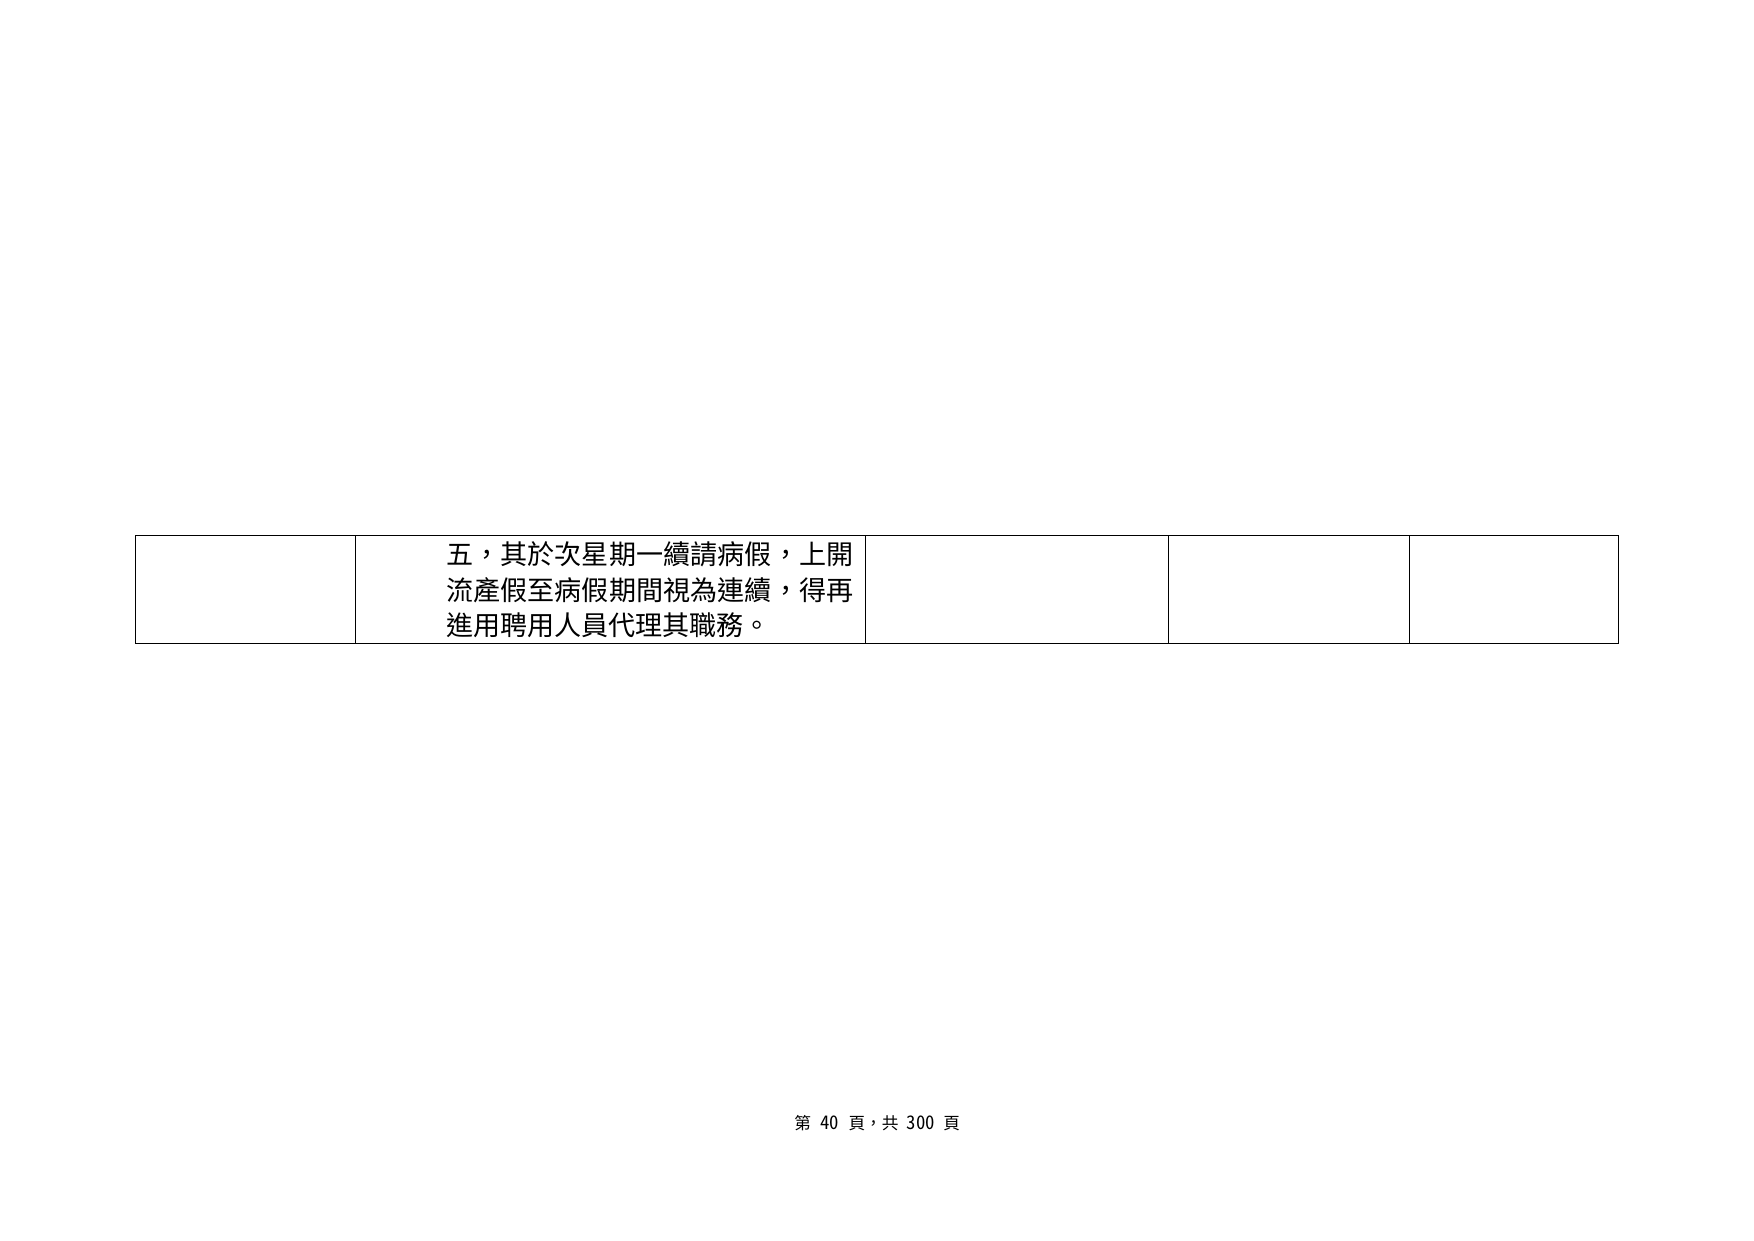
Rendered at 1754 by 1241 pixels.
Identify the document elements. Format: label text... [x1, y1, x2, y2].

table_cell [1169, 536, 1409, 643]
table_cell [866, 536, 1168, 643]
table_cell [1410, 536, 1618, 643]
table_cell 查銓敘部97年3月10日部銓五字第0972909960號書函、105年3月24日部銓五字第1054085067號函、106年3月3日部銓五字第1064198975號函及111年8月26日部銓三字第1115485424號函，放寬依聘用人員聘用條例以年度契約定期聘用之人員，於因安胎事由之請假、流產假、產前假、娩假等請假期間及育嬰留職停薪期間所遺業務，得再進用聘用人員代理其職務；惟是類聘用人員於上開以外之假別（例如公差、公假、慰勞假等）所遺業務，則不得再進用聘用人員代理其職務。 為因應我國少子女化現象及配合鼓勵生育政策，考量為利機關即時業務銜接，並簡化行政程序，上開聘用人員與安胎事由之請假、產前假、流產假、娩假及育嬰留職停薪前後連接之各種假別期間，如機關現職人員確實無法代理，得再進用聘用人員代理其職務。另為利機關實務作業，與上開請假或留職停薪期間相連之補休假及例假日視為連續，得由原進用之職務代理人繼續代理。至銓敘部歷次解釋與本函未合部分，自即日起停止適用。 茲舉例說明如下： 某聘用人員甲分娩前申請與娩假連接之慰勞假，娩假請畢後續請慰勞假、事假、病假及補休假等，再辦理育嬰留職停薪，嗣於回職復薪時旋即接續申請事假等其他假別，上開連續期間得再進用聘用人員代理其職務。 某聘用人員乙流產假末日為星期五，其於次星期一續請病假，上開流產假至病假期間視為連續，得再進用聘用人員代理其職務。 [356, 536, 865, 643]
table_cell [136, 536, 355, 643]
